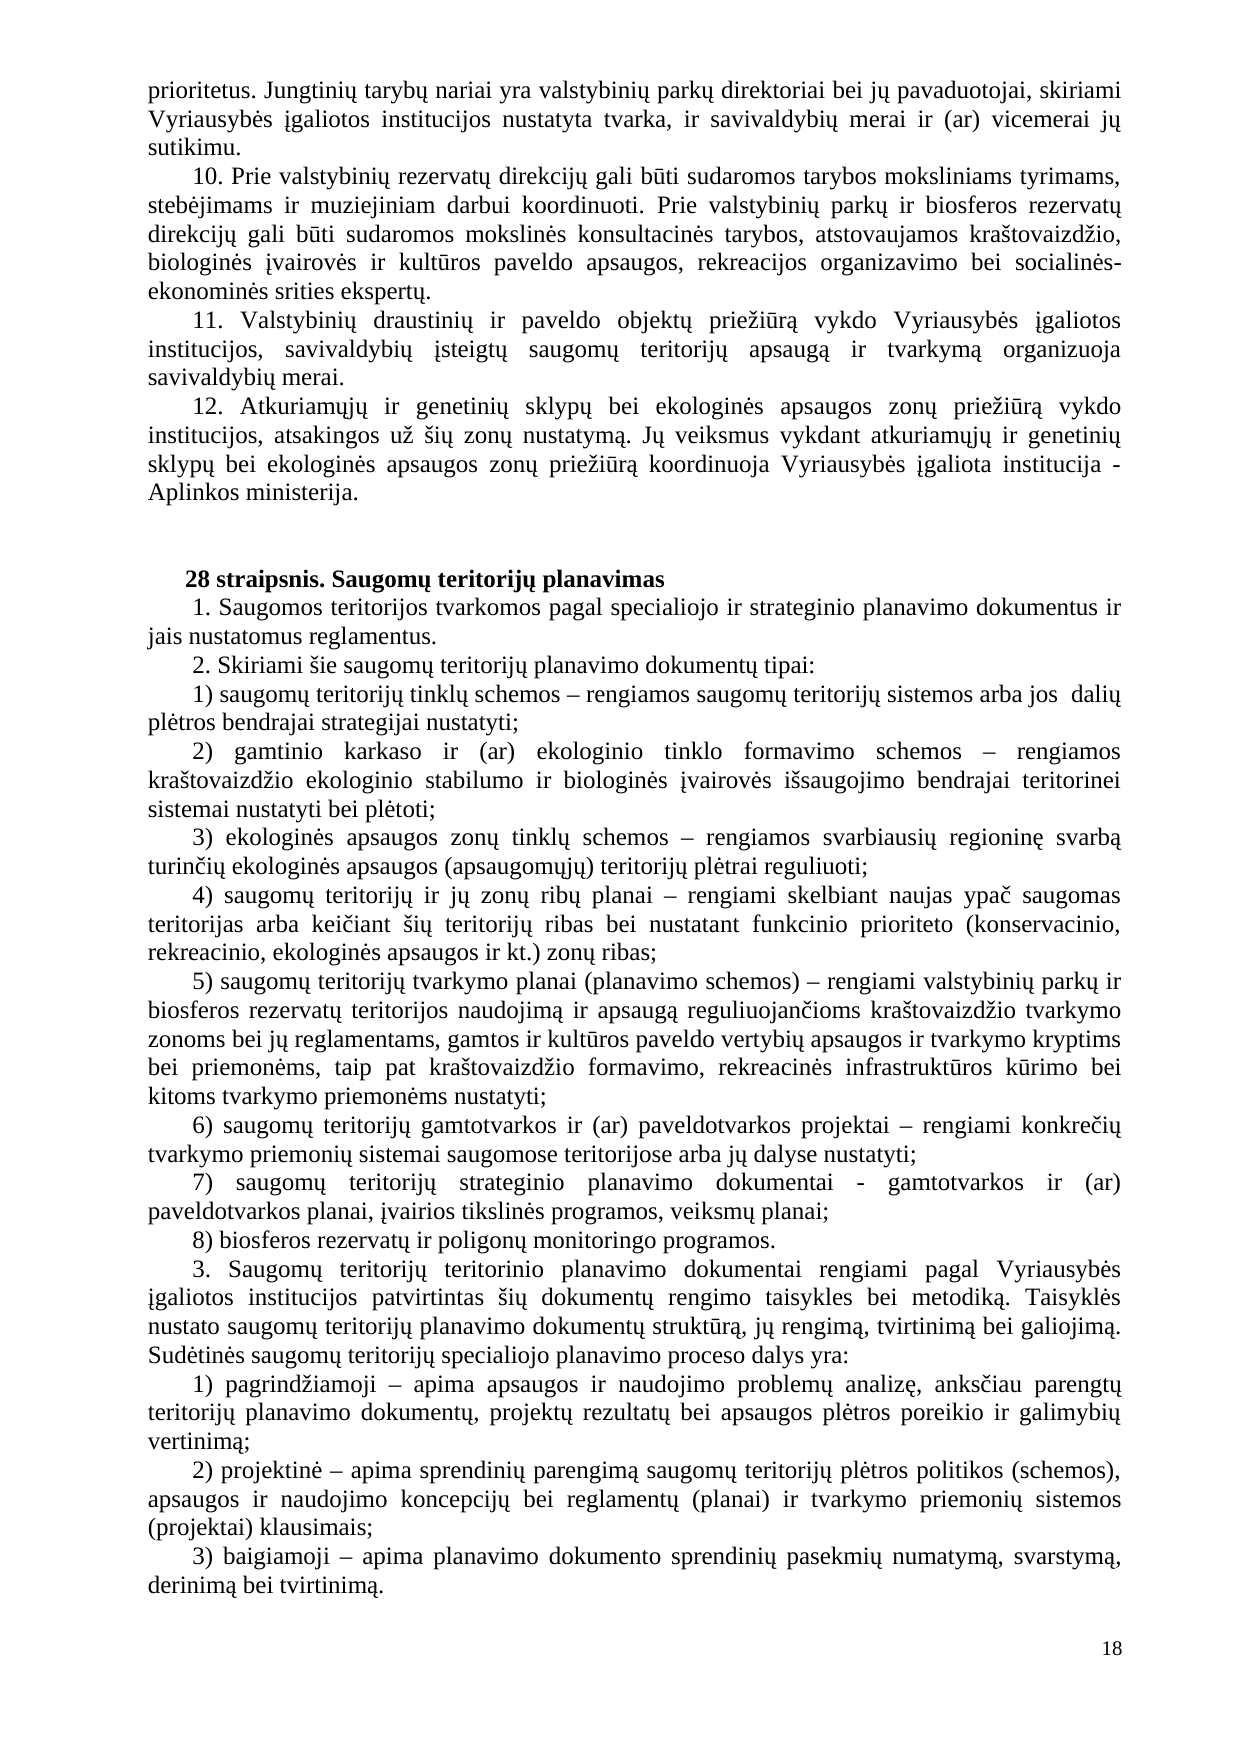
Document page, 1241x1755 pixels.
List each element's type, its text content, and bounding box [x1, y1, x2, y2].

text 2) projektinė – apima sprendinių parengimą saugomų teritorijų plėtros politikos (schemos), apsaugos ir naudojimo koncepcijų bei reglamentų (planai) ir tvarkymo priemonių sistemos (projektai) klausimais; [148, 1455, 1122, 1541]
text 3) baigiamoji – apima planavimo dokumento sprendinių pasekmių numatymą, svarstymą, derinimą bei tvirtinimą. [148, 1541, 1122, 1599]
text 5) saugomų teritorijų tvarkymo planai (planavimo schemos) – rengiami valstybinių parkų ir biosferos rezervatų teritorijos naudojimą ir apsaugą reguliuojančioms kraštovaizdžio tvarkymo zonoms bei jų reglamentams, gamtos ir kultūros paveldo vertybių apsaugos ir tvarkymo kryptims bei priemonėms, taip pat kraštovaizdžio formavimo, rekreacinės infrastruktūros kūrimo bei kitoms tvarkymo priemonėms nustatyti; [148, 966, 1122, 1110]
text 11. Valstybinių draustinių ir paveldo objektų priežiūrą vykdo Vyriausybės įgaliotos institucijos, savivaldybių įsteigtų saugomų teritorijų apsaugą ir tvarkymą organizuoja savivaldybių merai. [148, 305, 1122, 391]
text prioritetus. Jungtinių tarybų nariai yra valstybinių parkų direktoriai bei jų pavaduotojai, skiriami Vyriausybės įgaliotos institucijos nustatyta tvarka, ir savivaldybių merai ir (ar) vicemerai jų sutikimu. [148, 75, 1122, 161]
text 10. Prie valstybinių rezervatų direkcijų gali būti sudaromos tarybos moksliniams tyrimams, stebėjimams ir muziejiniam darbui koordinuoti. Prie valstybinių parkų ir biosferos rezervatų direkcijų gali būti sudaromos mokslinės konsultacinės tarybos, atstovaujamos kraštovaizdžio, biologinės įvairovės ir kultūros paveldo apsaugos, rekreacijos organizavimo bei socialinės-ekonominės srities ekspertų. [148, 161, 1122, 305]
text 4) saugomų teritorijų ir jų zonų ribų planai – rengiami skelbiant naujas ypač saugomas teritorijas arba keičiant šių teritorijų ribas bei nustatant funkcinio prioriteto (konservacinio, rekreacinio, ekologinės apsaugos ir kt.) zonų ribas; [148, 880, 1122, 966]
text 12. Atkuriamųjų ir genetinių sklypų bei ekologinės apsaugos zonų priežiūrą vykdo institucijos, atsakingos už šių zonų nustatymą. Jų veiksmus vykdant atkuriamųjų ir genetinių sklypų bei ekologinės apsaugos zonų priežiūrą koordinuoja Vyriausybės įgaliota institucija - Aplinkos ministerija. [148, 391, 1122, 506]
text 3) ekologinės apsaugos zonų tinklų schemos – rengiamos svarbiausių regioninę svarbą turinčių ekologinės apsaugos (apsaugomųjų) teritorijų plėtrai reguliuoti; [148, 822, 1122, 880]
text 1) saugomų teritorijų tinklų schemos – rengiamos saugomų teritorijų sistemos arba jos dalių plėtros bendrajai strategijai nustatyti; [148, 679, 1122, 736]
text 7) saugomų teritorijų strateginio planavimo dokumentai - gamtotvarkos ir (ar) paveldotvarkos planai, įvairios tikslinės programos, veiksmų planai; [148, 1167, 1122, 1225]
text 3. Saugomų teritorijų teritorinio planavimo dokumentai rengiami pagal Vyriausybės įgaliotos institucijos patvirtintas šių dokumentų rengimo taisykles bei metodiką. Taisyklės nustato saugomų teritorijų planavimo dokumentų struktūrą, jų rengimą, tvirtinimą bei galiojimą. Sudėtinės saugomų teritorijų specialiojo planavimo proceso dalys yra: [148, 1254, 1122, 1369]
text 28 straipsnis. Saugomų teritorijų planavimas [148, 564, 1122, 592]
text 2) gamtinio karkaso ir (ar) ekologinio tinklo formavimo schemos – rengiamos kraštovaizdžio ekologinio stabilumo ir biologinės įvairovės išsaugojimo bendrajai teritorinei sistemai nustatyti bei plėtoti; [148, 736, 1122, 822]
text 6) saugomų teritorijų gamtotvarkos ir (ar) paveldotvarkos projektai – rengiami konkrečių tvarkymo priemonių sistemai saugomose teritorijose arba jų dalyse nustatyti; [148, 1110, 1122, 1167]
text 8) biosferos rezervatų ir poligonų monitoringo programos. [148, 1225, 1122, 1254]
text 1. Saugomos teritorijos tvarkomos pagal specialiojo ir strateginio planavimo dokumentus ir jais nustatomus reglamentus. [148, 592, 1122, 650]
text 1) pagrindžiamoji – apima apsaugos ir naudojimo problemų analizę, anksčiau parengtų teritorijų planavimo dokumentų, projektų rezultatų bei apsaugos plėtros poreikio ir galimybių vertinimą; [148, 1369, 1122, 1455]
text 2. Skiriami šie saugomų teritorijų planavimo dokumentų tipai: [148, 650, 1122, 679]
